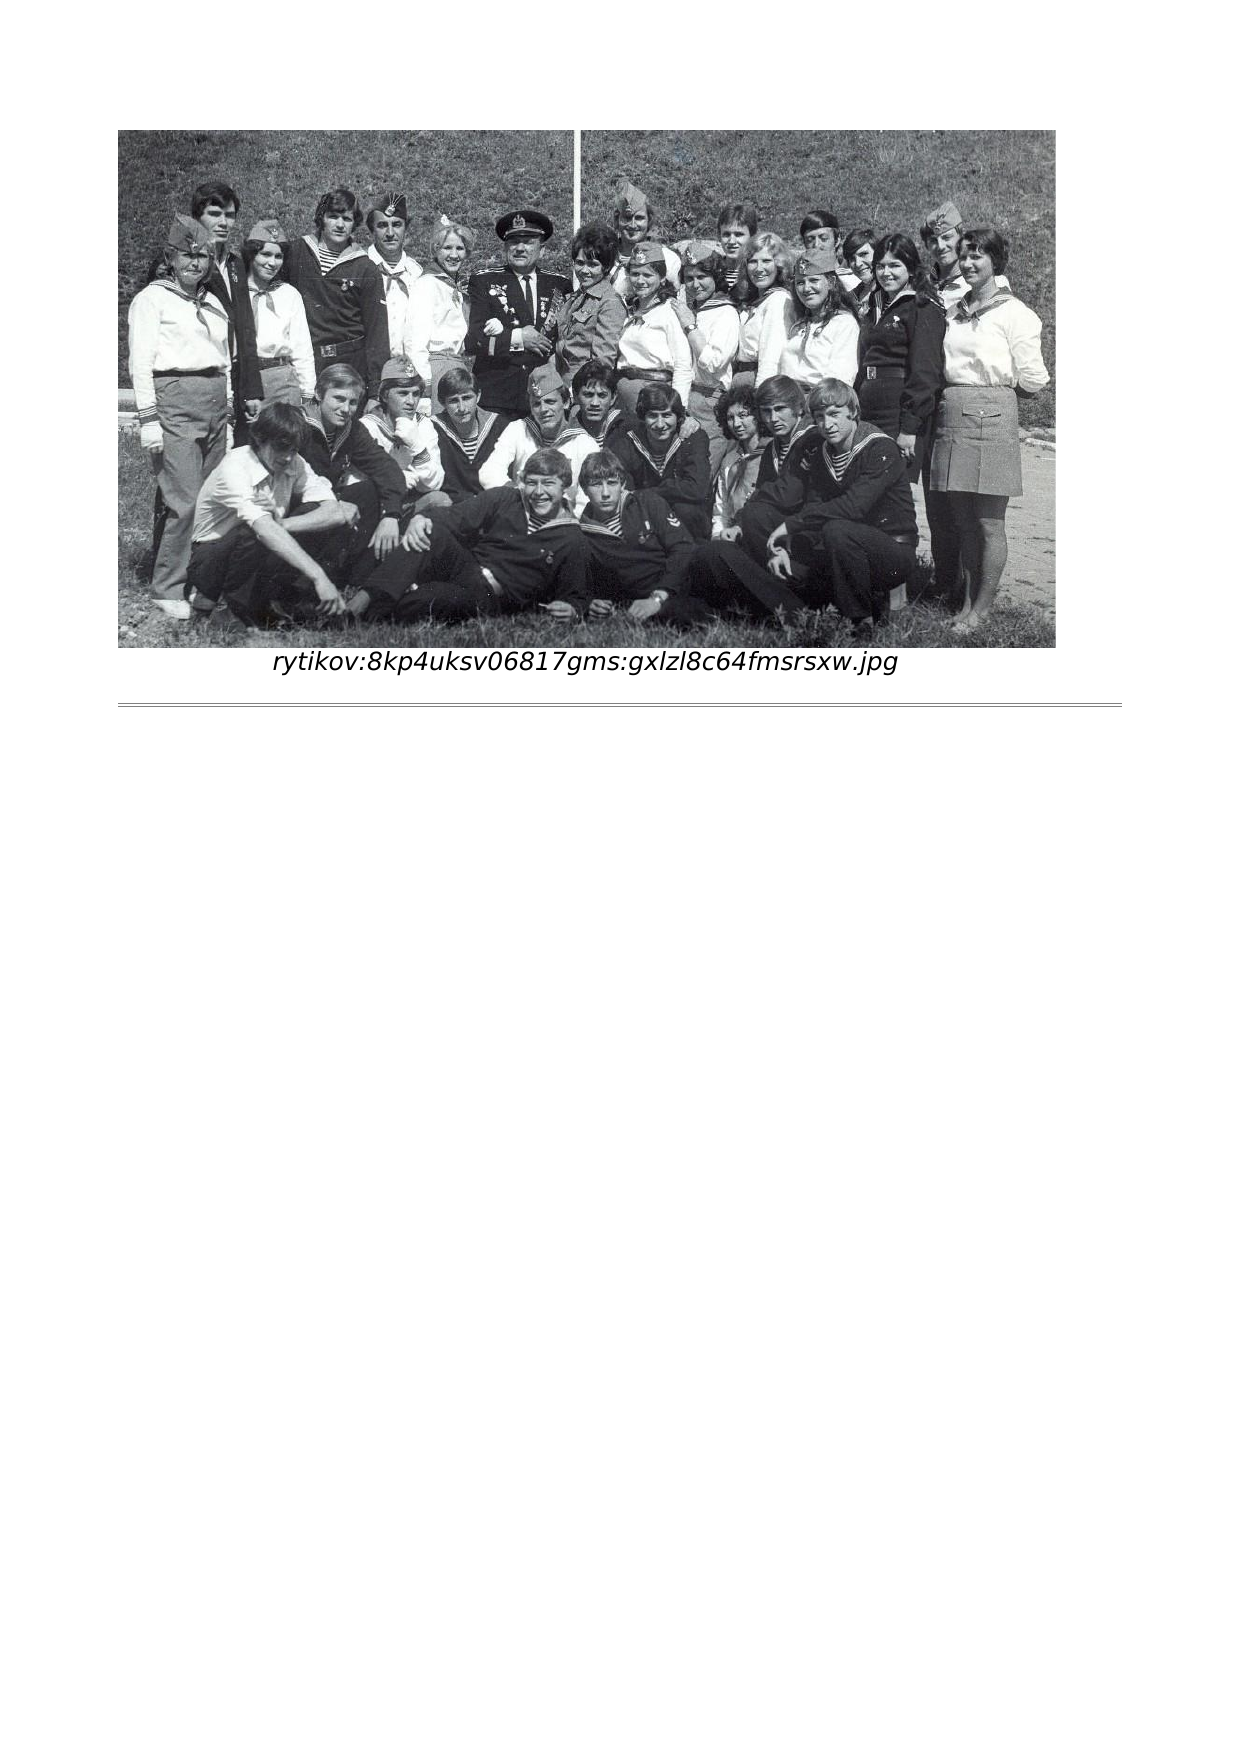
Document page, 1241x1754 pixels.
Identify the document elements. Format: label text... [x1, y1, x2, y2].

text rytikov:8kp4uksv06817gms:gxlzl8c64fmsrsxw.jpg [118, 648, 1056, 676]
picture [118, 130, 1056, 648]
